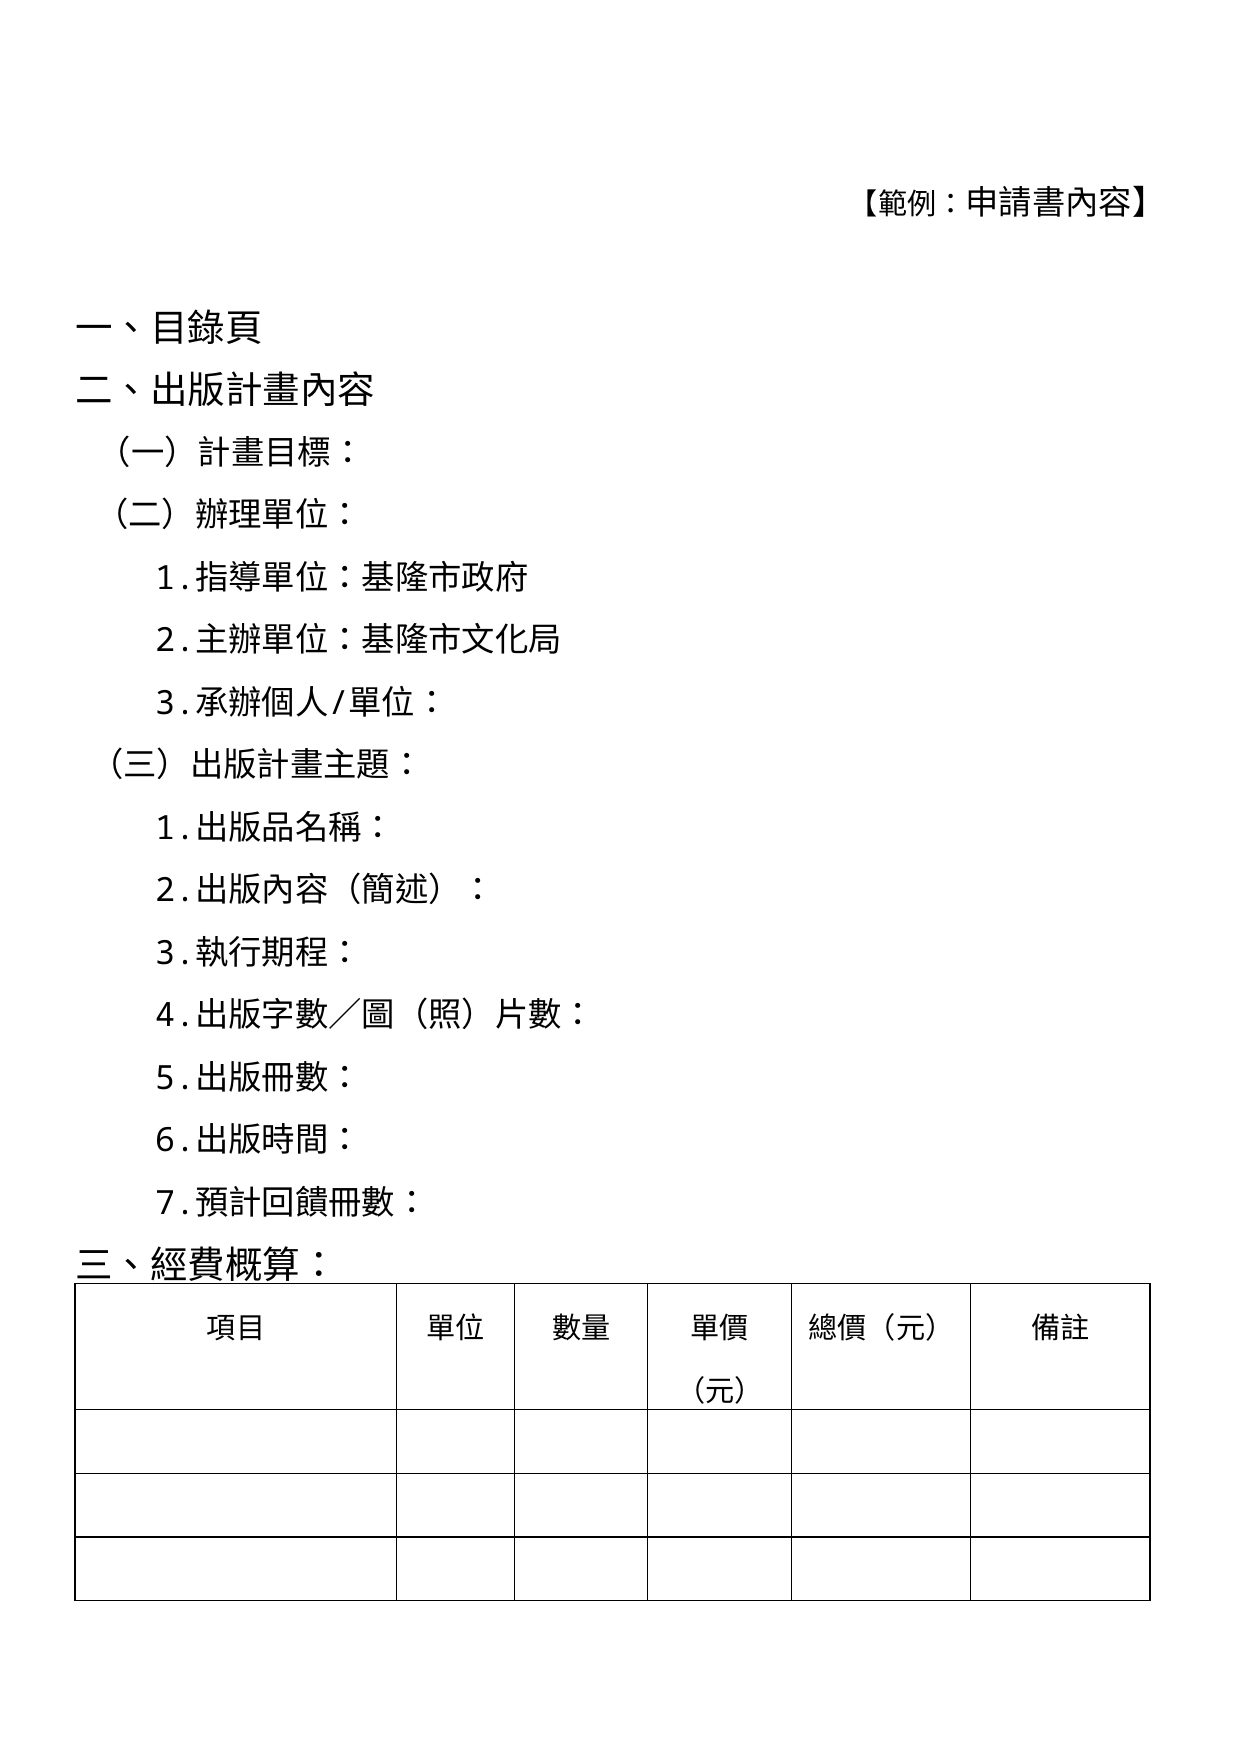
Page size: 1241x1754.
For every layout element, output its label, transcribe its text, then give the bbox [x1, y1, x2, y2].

table_cell [792, 1410, 970, 1473]
text 三、經費概算： [75, 1221, 1165, 1283]
table_cell [971, 1410, 1149, 1473]
table_cell [515, 1410, 647, 1473]
text （二）辦理單位： [75, 471, 1165, 533]
text 一、目錄頁 [75, 283, 1165, 346]
table_cell [76, 1410, 396, 1473]
text 1.出版品名稱： [75, 783, 1165, 846]
table_cell [397, 1538, 514, 1600]
table_header 數量 [515, 1284, 647, 1409]
text 2.主辦單位：基隆市文化局 [75, 596, 1165, 658]
text 1.指導單位：基隆市政府 [75, 533, 1165, 596]
table_cell [648, 1410, 791, 1473]
table_header 備註 [971, 1284, 1149, 1409]
text 3.執行期程： [75, 908, 1165, 971]
table_cell [971, 1474, 1149, 1536]
text 2.出版內容（簡述）： [75, 846, 1165, 908]
table_cell [792, 1538, 970, 1600]
text 5.出版冊數： [75, 1033, 1165, 1096]
table_header 單位 [397, 1284, 514, 1409]
table_cell [515, 1538, 647, 1600]
table_header 總價（元） [792, 1284, 970, 1409]
table_cell [648, 1474, 791, 1536]
text 4.出版字數／圖（照）片數： [75, 971, 1165, 1033]
text 6.出版時間： [75, 1096, 1165, 1158]
table_cell [397, 1474, 514, 1536]
table_cell [648, 1538, 791, 1600]
table_cell [76, 1538, 396, 1600]
table_cell [971, 1538, 1149, 1600]
table_header 項目 [76, 1284, 396, 1409]
table_cell [76, 1474, 396, 1536]
table_header 單價（元） [648, 1284, 791, 1409]
table_cell [792, 1474, 970, 1536]
text 3.承辦個人/單位： [75, 658, 1165, 721]
text （三）出版計畫主題： [90, 721, 1165, 783]
text 二、出版計畫內容 [75, 346, 1165, 408]
text 7.預計回饋冊數： [75, 1158, 1165, 1221]
table_cell [397, 1410, 514, 1473]
text （一）計畫目標： [75, 408, 1165, 471]
text 【範例：申請書內容】 [75, 158, 1165, 221]
table_cell [515, 1474, 647, 1536]
